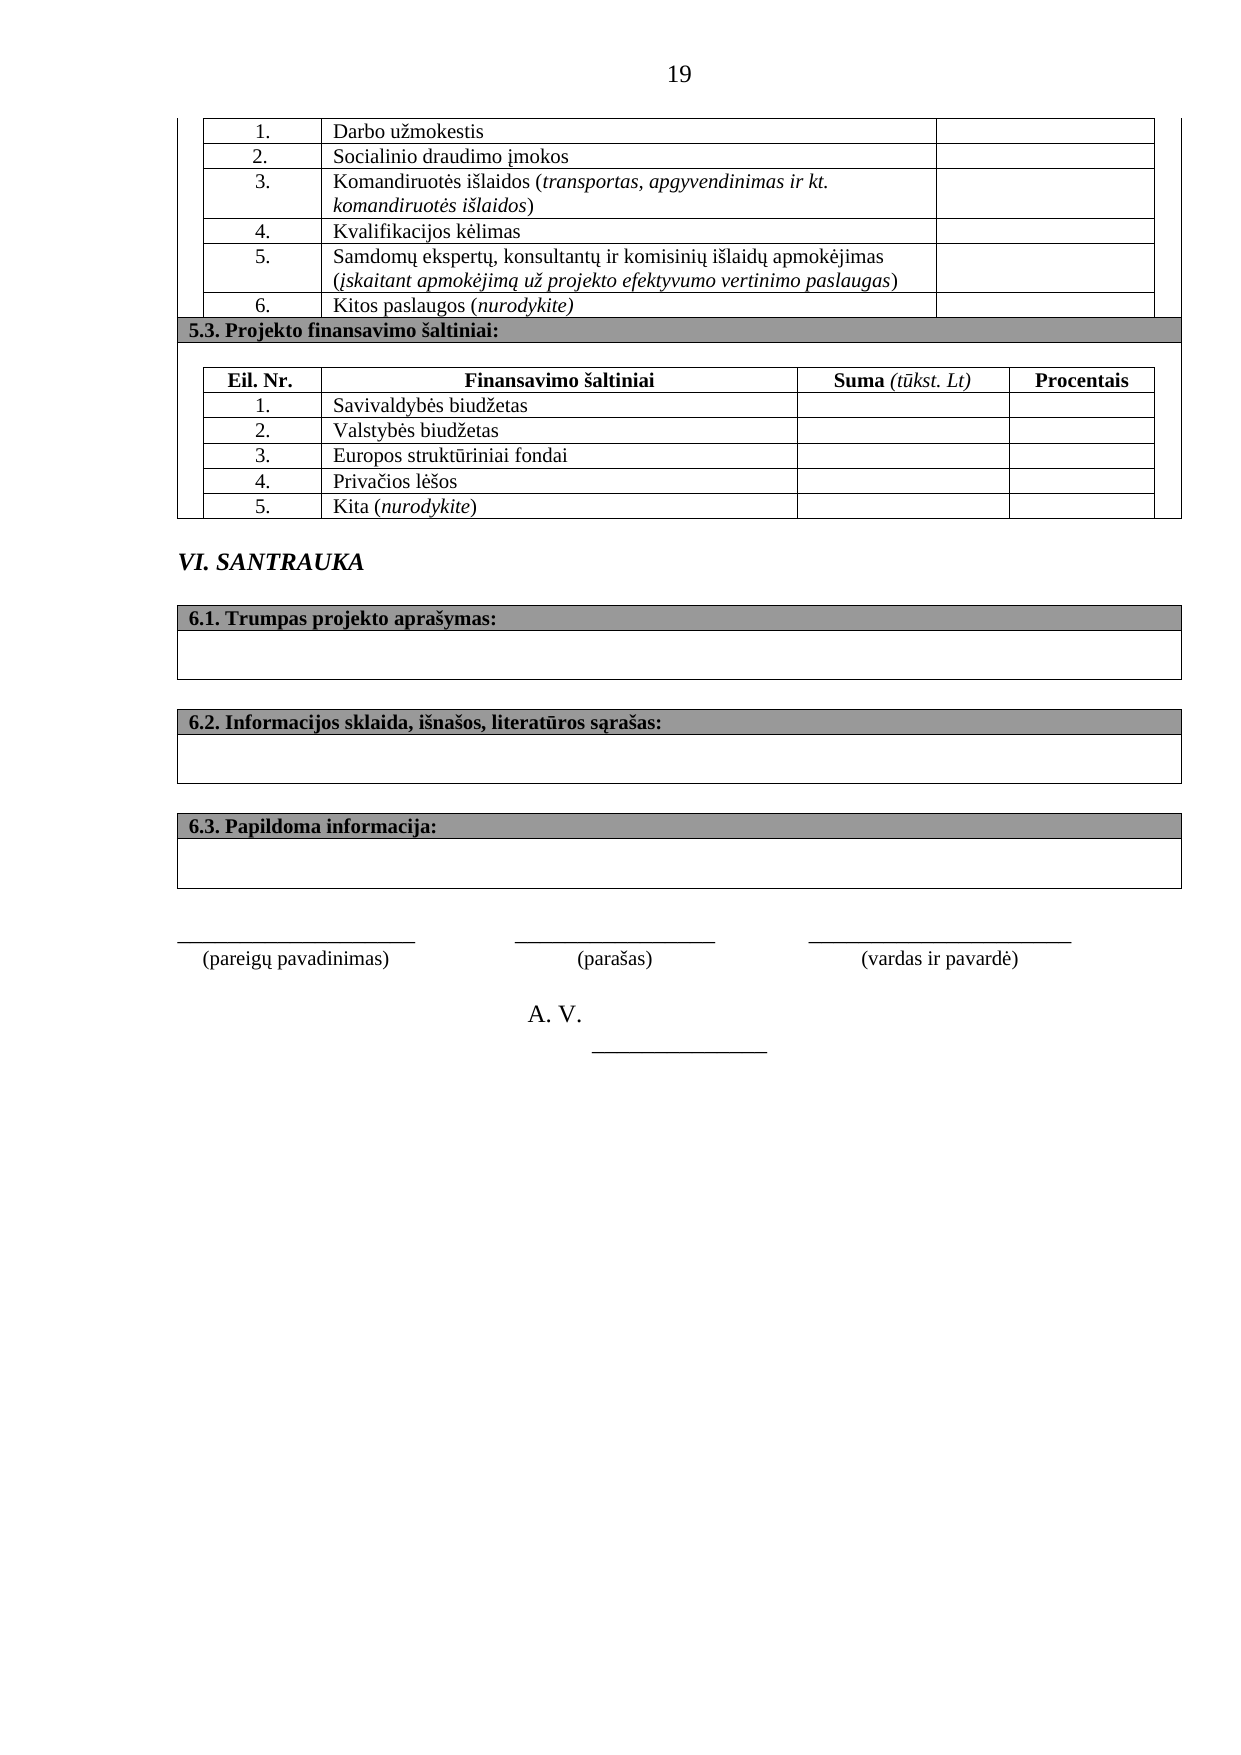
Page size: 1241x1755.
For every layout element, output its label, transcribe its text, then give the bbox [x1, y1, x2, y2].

table_cell [178, 143, 203, 168]
table_cell Savivaldybės biudžetas [322, 393, 797, 417]
table_header 6.2. Informacijos sklaida, išnašos, literatūros sąrašas: [178, 710, 1181, 734]
table_cell [178, 443, 203, 467]
table_cell [1155, 417, 1181, 442]
table_cell [1155, 143, 1181, 168]
table_cell [1155, 493, 1181, 518]
table_cell 2. [204, 144, 321, 168]
text (pareigų pavadinimas) (parašas) (vardas ir pavardė) [177, 946, 1181, 970]
table_header 6.1. Trumpas projekto aprašymas: [178, 606, 1181, 630]
table_cell 1. [204, 119, 321, 143]
table_cell [1010, 418, 1154, 442]
table_cell 4. [204, 469, 321, 493]
table_cell 2. [204, 418, 321, 442]
table_cell Finansavimo šaltiniai [322, 368, 797, 392]
table_cell 5.3. Projekto finansavimo šaltiniai: [178, 318, 1181, 342]
table_cell [178, 218, 203, 243]
table_cell [178, 417, 203, 442]
table_cell 6. [204, 293, 321, 317]
table_cell Komandiruotės išlaidos (transportas, apgyvendinimas ir kt. komandiruotės išlaidos) [322, 169, 936, 217]
table_cell [178, 493, 203, 518]
text A. V. [177, 999, 1181, 1027]
table_cell [937, 169, 1154, 217]
table_cell [1155, 367, 1181, 392]
table_cell 4. [204, 219, 321, 243]
table_cell [937, 293, 1154, 317]
table_cell [178, 392, 203, 417]
table_cell [178, 243, 203, 292]
table_cell [178, 367, 203, 392]
table_cell 5. [204, 494, 321, 518]
table_cell [178, 118, 203, 143]
table_cell [1155, 218, 1181, 243]
table_cell Kvalifikacijos kėlimas [322, 219, 936, 243]
table_cell Procentais [1010, 368, 1154, 392]
table_cell [1155, 292, 1181, 317]
table_cell [798, 393, 1009, 417]
table_cell [1010, 494, 1154, 518]
table_cell Darbo užmokestis [322, 119, 936, 143]
table_cell [178, 631, 1181, 679]
table_cell [178, 468, 203, 493]
table_cell Socialinio draudimo įmokos [322, 144, 936, 168]
table_cell [798, 469, 1009, 493]
table_cell Privačios lėšos [322, 469, 797, 493]
table_cell 3. [204, 169, 321, 217]
table_cell [798, 444, 1009, 467]
table_cell 1. [204, 393, 321, 417]
table_cell Kitos paslaugos (nurodykite) [322, 293, 936, 317]
table_cell [178, 343, 1181, 367]
table_cell [798, 494, 1009, 518]
table_cell 3. [204, 444, 321, 467]
text VI. Santrauka [177, 547, 1181, 576]
table_cell [1010, 393, 1154, 417]
table_cell [1155, 243, 1181, 292]
table_cell [1010, 469, 1154, 493]
table_cell Kita (nurodykite) [322, 494, 797, 518]
table_cell [1155, 118, 1181, 143]
table_cell Eil. Nr. [204, 368, 321, 392]
table_cell [1155, 468, 1181, 493]
table_cell 5. [204, 244, 321, 292]
table_cell [937, 119, 1154, 143]
table_cell Valstybės biudžetas [322, 418, 797, 442]
table_cell [178, 735, 1181, 783]
table_header 6.3. Papildoma informacija: [178, 814, 1181, 838]
text ___________________ ________________ _____________________ [177, 917, 1181, 946]
text ______________ [177, 1027, 1181, 1056]
table_cell [937, 219, 1154, 243]
table_cell [937, 144, 1154, 168]
table_cell [1010, 444, 1154, 467]
table_cell [1155, 168, 1181, 217]
table_cell [178, 292, 203, 317]
table_cell [937, 244, 1154, 292]
table_cell [178, 168, 203, 217]
table_cell [1155, 392, 1181, 417]
table_cell Suma (tūkst. Lt) [798, 368, 1009, 392]
table_cell Samdomų ekspertų, konsultantų ir komisinių išlaidų apmokėjimas (įskaitant apmokėjimą už projekto efektyvumo vertinimo paslaugas) [322, 244, 936, 292]
table_cell Europos struktūriniai fondai [322, 444, 797, 467]
table_cell [178, 839, 1181, 887]
table_cell [1155, 443, 1181, 467]
table_cell [798, 418, 1009, 442]
